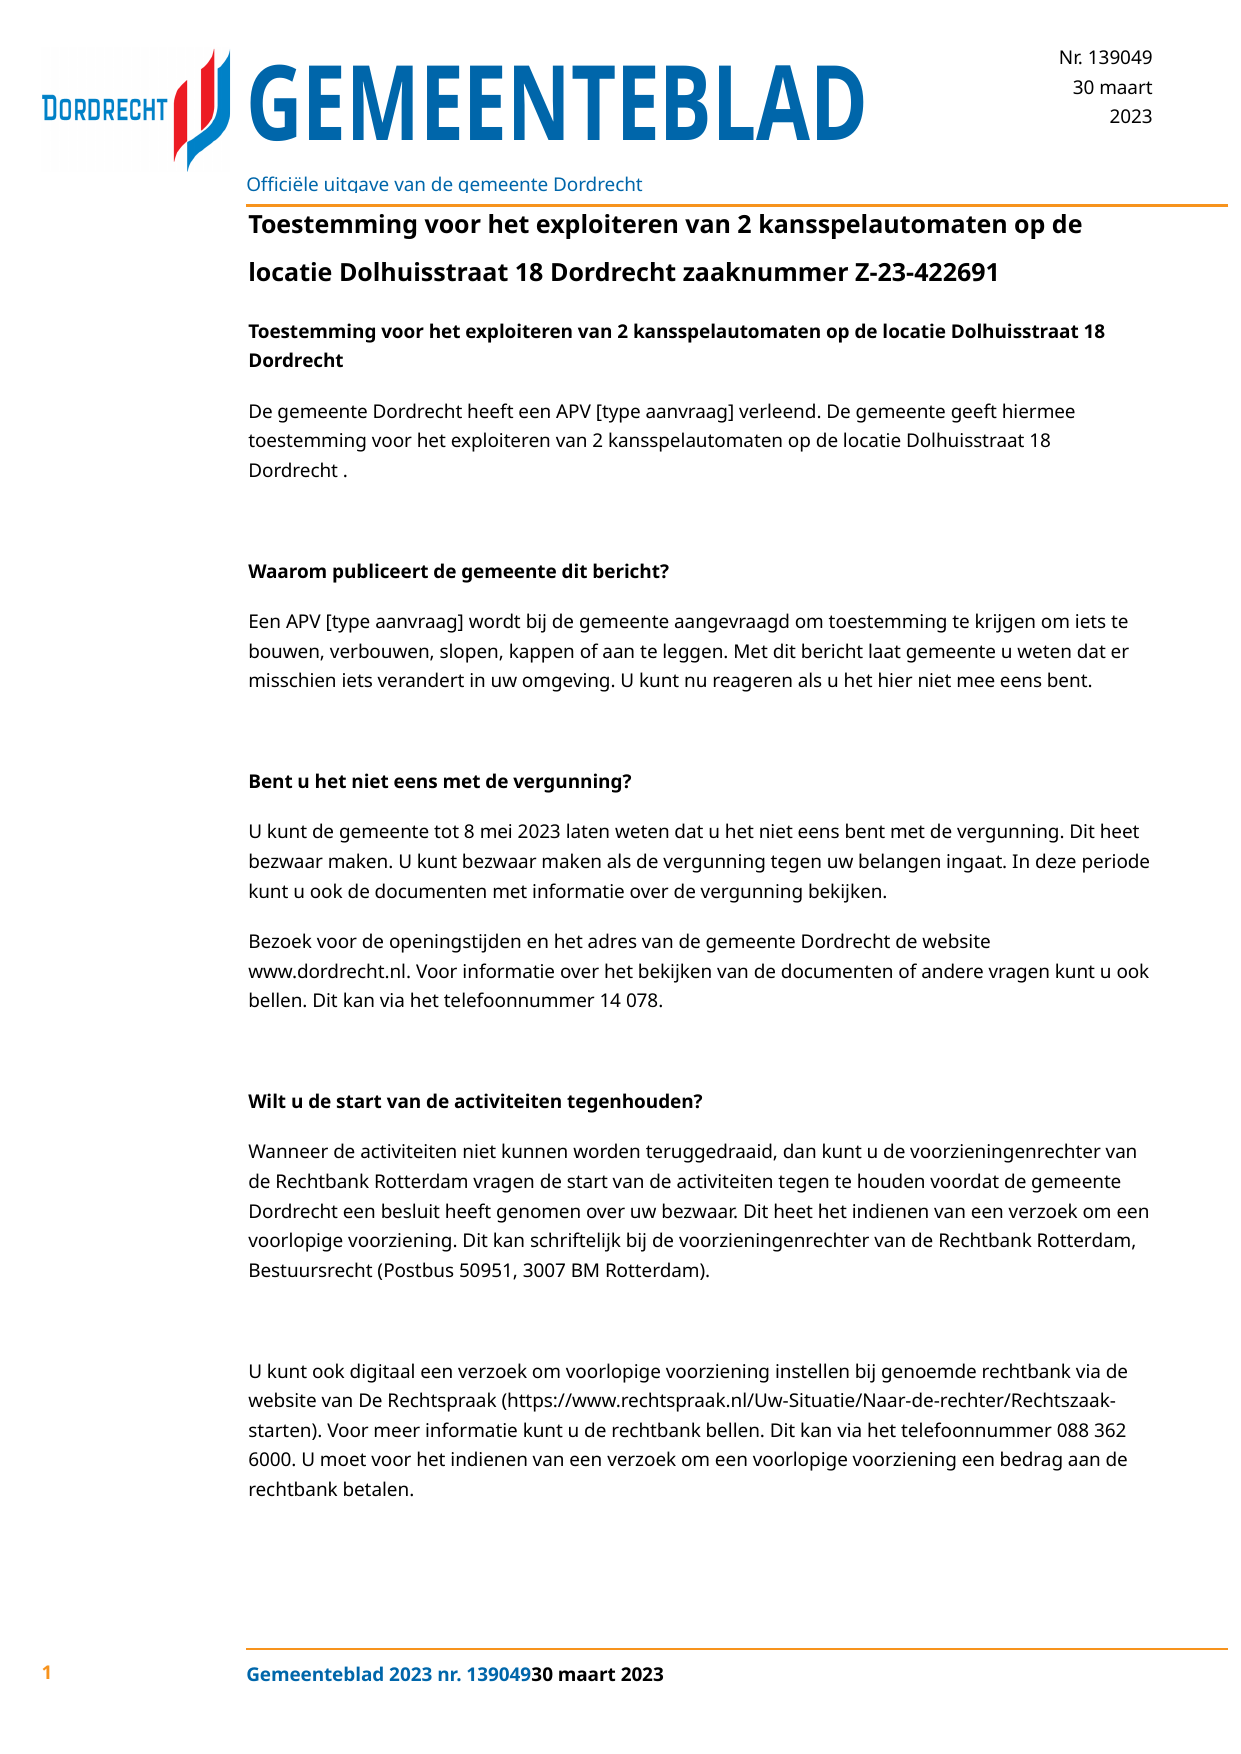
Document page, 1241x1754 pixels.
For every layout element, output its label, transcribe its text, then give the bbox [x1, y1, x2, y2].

text U kunt de gemeente tot 8 mei 2023 laten weten dat u het niet eens bent met de vergunning. Dit heet bezwaar maken. U kunt bezwaar maken als de vergunning tegen uw belangen ingaat. In deze periode kunt u ook de documenten met informatie over de vergunning bekijken. [248, 819, 1152, 904]
text Waarom publiceert de gemeente dit bericht? [248, 558, 1152, 584]
text Bezoek voor de openingstijden en het adres van de gemeente Dordrecht de website www.dordrecht.nl. Voor informatie over het bekijken van de documenten of andere vragen kunt u ook bellen. Dit kan via het telefoonnummer 14 078. [248, 928, 1152, 1013]
text Bent u het niet eens met de vergunning? [248, 768, 1152, 794]
text Wilt u de start van de activiteiten tegenhouden? [248, 1088, 1152, 1114]
text Toestemming voor het exploiteren van 2 kansspelautomaten op de locatie Dolhuisstraat 18 Dordrecht zaaknummer Z-23-422691 [248, 207, 1152, 288]
text U kunt ook digitaal een verzoek om voorlopige voorziening instellen bij genoemde rechtbank via de website van De Rechtspraak (https://www.rechtspraak.nl/Uw-Situatie/Naar-de-rechter/Rechtszaak-starten). Voor meer informatie kunt u de rechtbank bellen. Dit kan via het telefoonnummer 088 362 6000. U moet voor het indienen van een verzoek om een voorlopige voorziening een bedrag aan de rechtbank betalen. [248, 1358, 1152, 1502]
picture [41, 47, 231, 172]
text De gemeente Dordrecht heeft een APV [type aanvraag] verleend. De gemeente geeft hiermee toestemming voor het exploiteren van 2 kansspelautomaten op de locatie Dolhuisstraat 18 Dordrecht . [248, 398, 1152, 483]
text Toestemming voor het exploiteren van 2 kansspelautomaten op de locatie Dolhuisstraat 18 Dordrecht [248, 318, 1152, 373]
text Een APV [type aanvraag] wordt bij de gemeente aangevraagd om toestemming te krijgen om iets te bouwen, verbouwen, slopen, kappen of aan te leggen. Met dit bericht laat gemeente u weten dat er misschien iets verandert in uw omgeving. U kunt nu reageren als u het hier niet mee eens bent. [248, 608, 1152, 693]
text Wanneer de activiteiten niet kunnen worden teruggedraaid, dan kunt u de voorzieningenrechter van de Rechtbank Rotterdam vragen de start van de activiteiten tegen te houden voordat de gemeente Dordrecht een besluit heeft genomen over uw bezwaar. Dit heet het indienen van een verzoek om een voorlopige voorziening. Dit kan schriftelijk bij de voorzieningenrechter van de Rechtbank Rotterdam, Bestuursrecht (Postbus 50951, 3007 BM Rotterdam). [248, 1139, 1152, 1283]
